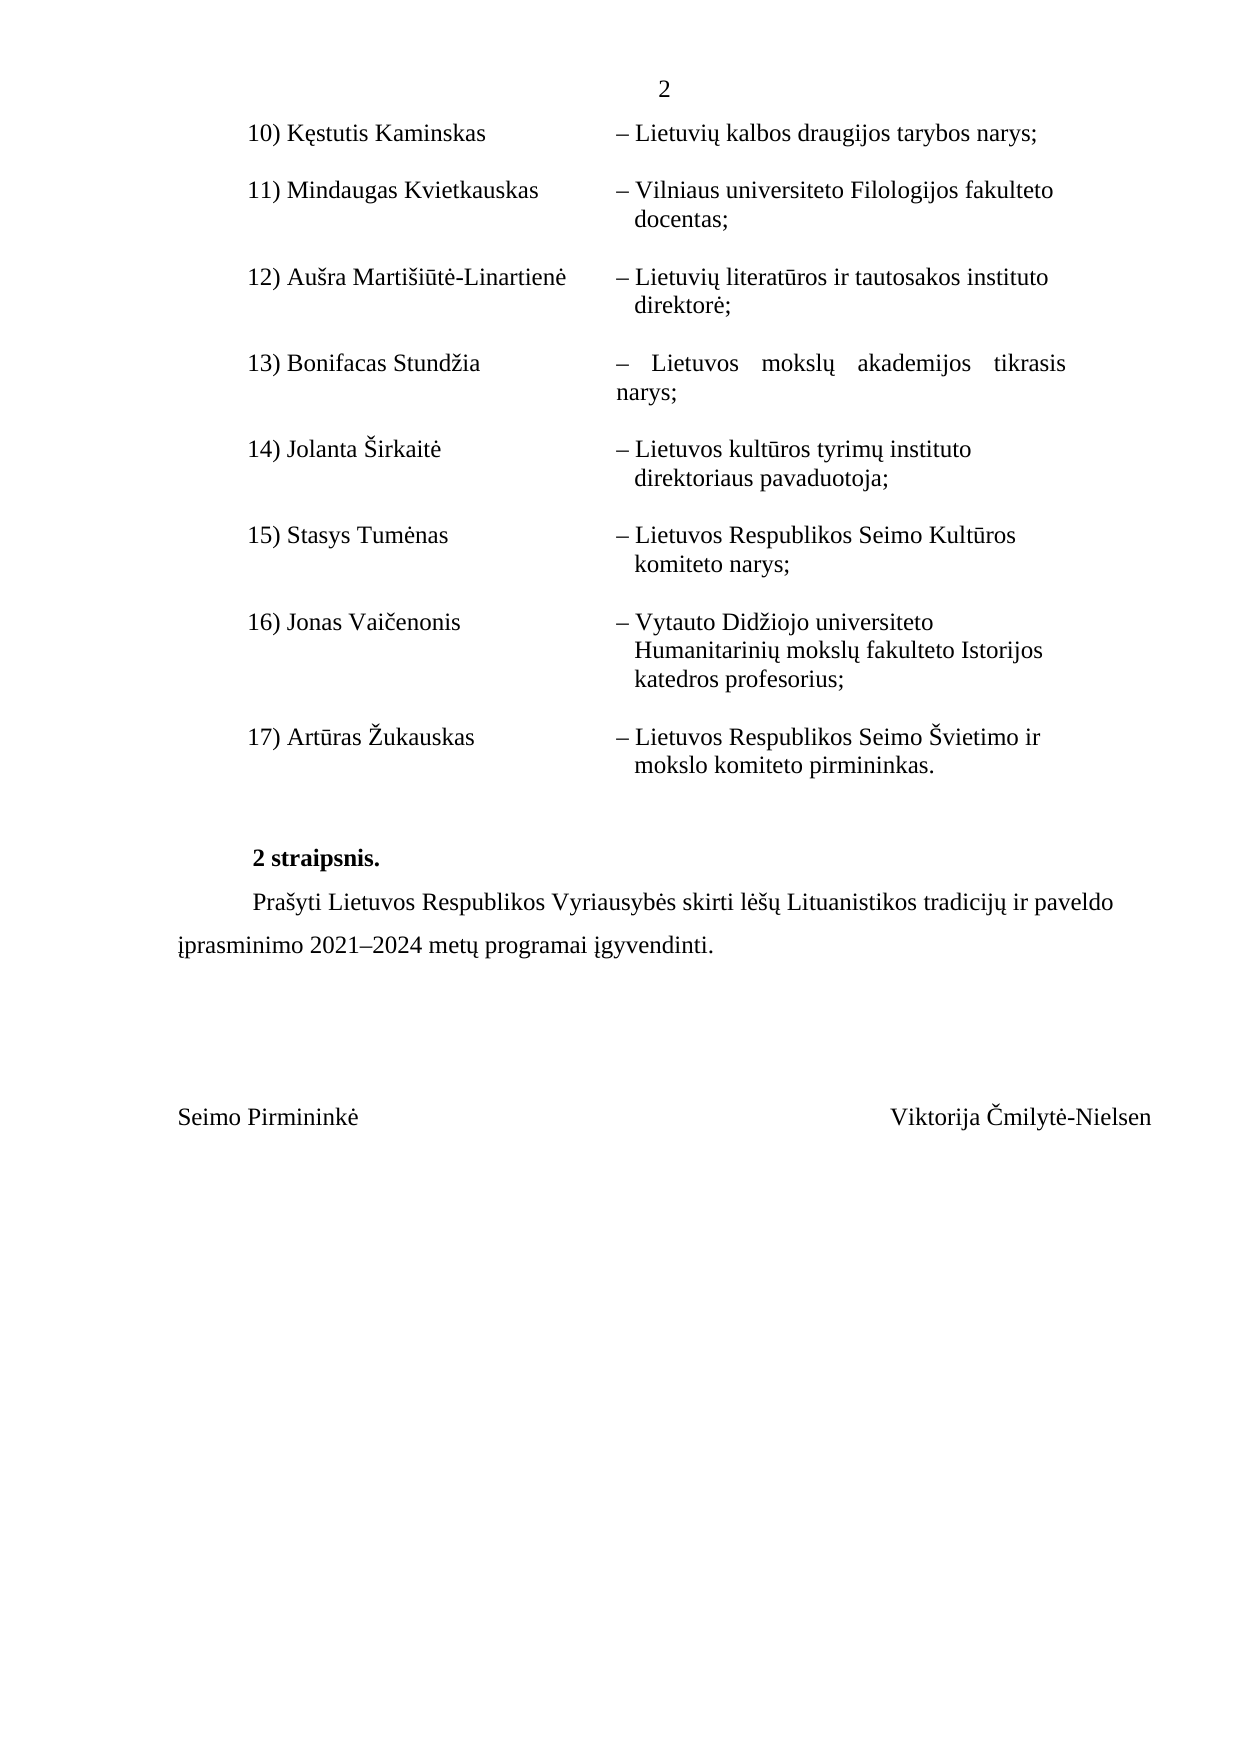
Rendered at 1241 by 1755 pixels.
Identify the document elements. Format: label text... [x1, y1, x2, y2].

table_cell 10) Kęstutis Kaminskas [236, 118, 605, 176]
text Seimo Pirmininkė Viktorija Čmilytė-Nielsen [177, 1102, 1152, 1131]
text 2 straipsnis. [177, 843, 1152, 872]
table_cell – Lietuvos Respublikos Seimo Švietimo ir mokslo komiteto pirmininkas. [605, 722, 1077, 808]
table_cell – Vilniaus universiteto Filologijos fakulteto docentas; [605, 176, 1077, 262]
table_cell 16) Jonas Vaičenonis [236, 607, 605, 722]
table_cell 14) Jolanta Širkaitė [236, 434, 605, 521]
table_cell 13) Bonifacas Stundžia [236, 348, 605, 434]
table_cell 11) Mindaugas Kvietkauskas [236, 176, 605, 262]
table_cell – Vytauto Didžiojo universiteto Humanitarinių mokslų fakulteto Istorijos katedros profesorius; [605, 607, 1077, 722]
table_cell – Lietuvos kultūros tyrimų instituto direktoriaus pavaduotoja; [605, 434, 1077, 521]
table_cell – Lietuvos Respublikos Seimo Kultūros komiteto narys; [605, 521, 1077, 607]
table_cell 15) Stasys Tumėnas [236, 521, 605, 607]
table_cell 12) Aušra Martišiūtė-Linartienė [236, 262, 605, 348]
table_cell – Lietuvos mokslų akademijos tikrasis narys; [605, 348, 1077, 434]
table_cell – Lietuvių kalbos draugijos tarybos narys; [605, 118, 1077, 176]
table_cell – Lietuvių literatūros ir tautosakos instituto direktorė; [605, 262, 1077, 348]
table_cell 17) Artūras Žukauskas [236, 722, 605, 808]
text Prašyti Lietuvos Respublikos Vyriausybės skirti lėšų Lituanistikos tradicijų ir paveldo įprasminimo 2021–2024 metų programai įgyvendinti. [177, 887, 1152, 958]
